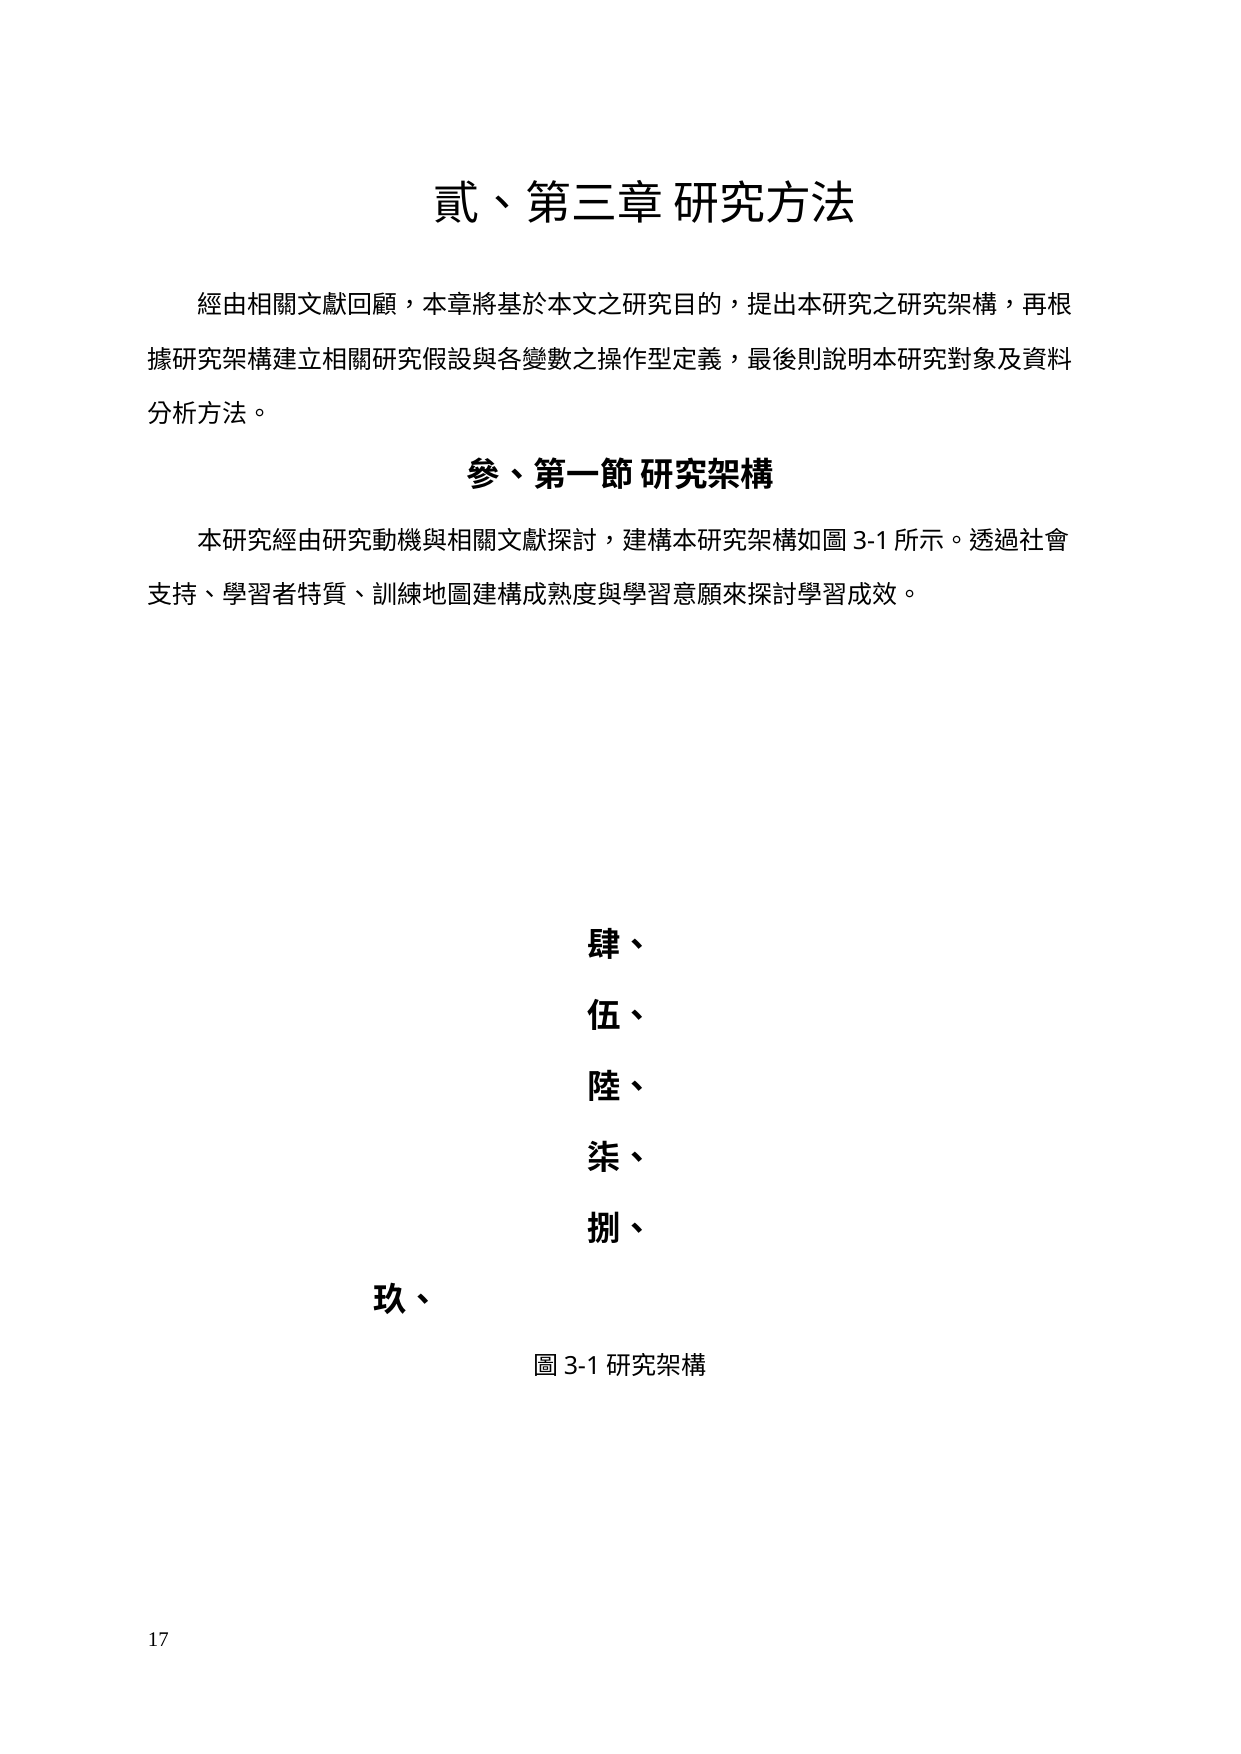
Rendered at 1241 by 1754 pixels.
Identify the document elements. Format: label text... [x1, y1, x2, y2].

text 本研究經由研究動機與相關文獻探討，建構本研究架構如圖3-1所示。透過社會支持、學習者特質、訓練地圖建構成熟度與學習意願來探討學習成效。 [148, 520, 1092, 611]
subtitle 第一節 研究架構 [148, 448, 1092, 496]
text 圖3-1 研究架構 [148, 1345, 1092, 1382]
text 經由相關文獻回顧，本章將基於本文之研究目的，提出本研究之研究架構，再根據研究架構建立相關研究假設與各變數之操作型定義，最後則說明本研究對象及資料分析方法。 [148, 285, 1092, 430]
subtitle 第三章 研究方法 [198, 166, 1092, 233]
